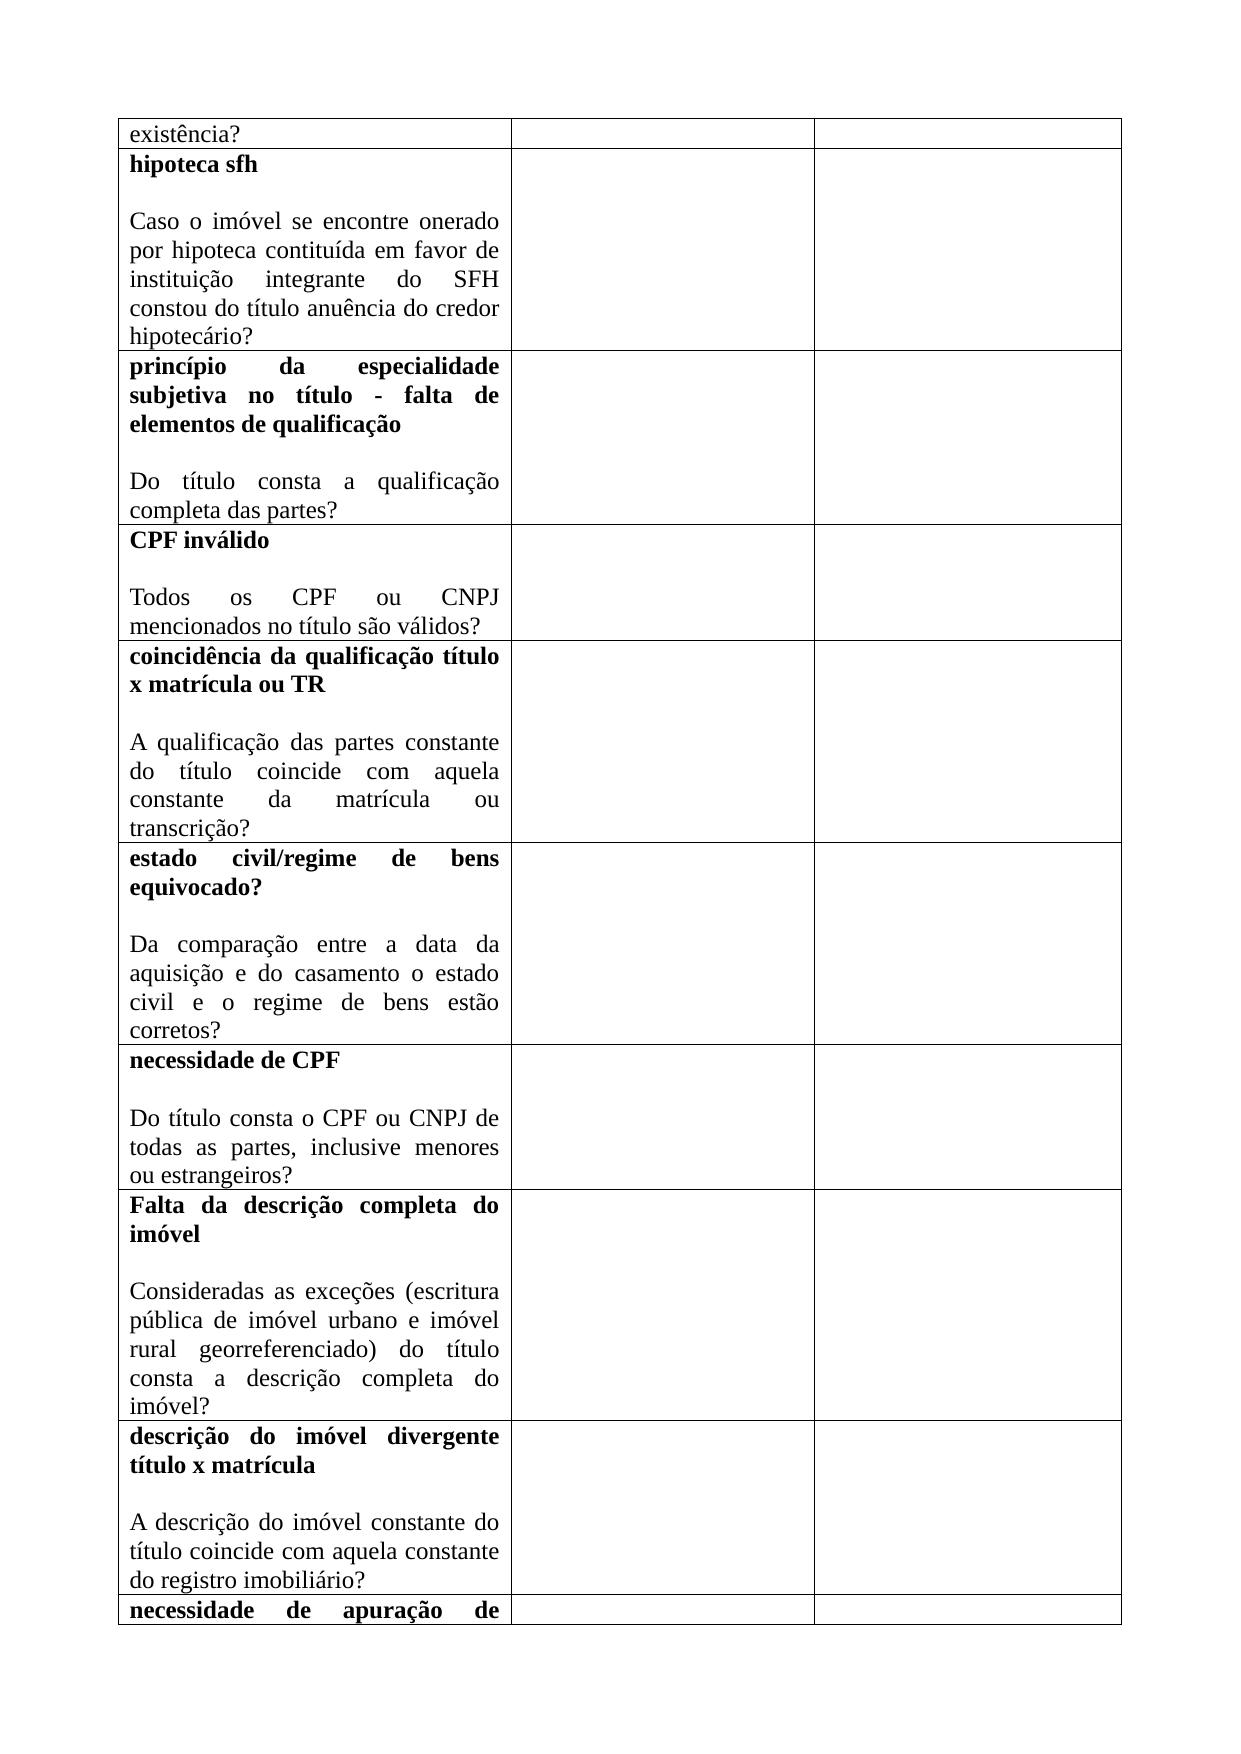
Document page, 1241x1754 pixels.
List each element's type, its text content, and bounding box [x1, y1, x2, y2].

table_cell descrição do imóvel divergente título x matrícula A descrição do imóvel constante do título coincide com aquela constante do registro imobiliário? [119, 1421, 511, 1594]
table_cell necessidade de CPF Do título consta o CPF ou CNPJ de todas as partes, inclusive menores ou estrangeiros? [119, 1045, 511, 1189]
table_cell necessidade de apuração de [119, 1595, 511, 1623]
table_cell CPF inválido Todos os CPF ou CNPJ mencionados no título são válidos? [119, 525, 511, 640]
table_cell [512, 641, 814, 842]
table_cell [512, 843, 814, 1044]
table_cell hipoteca sfh Caso o imóvel se encontre onerado por hipoteca contituída em favor de instituição integrante do SFH constou do título anuência do credor hipotecário? [119, 149, 511, 350]
table_cell [512, 351, 814, 524]
table_cell [815, 351, 1121, 524]
table_cell existência? [119, 119, 511, 148]
table_cell [815, 119, 1121, 148]
table_cell [815, 525, 1121, 640]
table_cell [512, 1421, 814, 1594]
table_cell [512, 1190, 814, 1420]
table_cell [815, 1421, 1121, 1594]
table_cell princípio da especialidade subjetiva no título - falta de elementos de qualificação Do título consta a qualificação completa das partes? [119, 351, 511, 524]
table_cell [815, 843, 1121, 1044]
table_cell [815, 1045, 1121, 1189]
table_cell estado civil/regime de bens equivocado? Da comparação entre a data da aquisição e do casamento o estado civil e o regime de bens estão corretos? [119, 843, 511, 1044]
table_cell [512, 119, 814, 148]
table_cell [815, 1190, 1121, 1420]
table_cell Falta da descrição completa do imóvel Consideradas as exceções (escritura pública de imóvel urbano e imóvel rural georreferenciado) do título consta a descrição completa do imóvel? [119, 1190, 511, 1420]
table_cell coincidência da qualificação título x matrícula ou TR A qualificação das partes constante do título coincide com aquela constante da matrícula ou transcrição? [119, 641, 511, 842]
table_cell [512, 1595, 814, 1623]
table_cell [815, 1595, 1121, 1623]
table_cell [815, 149, 1121, 350]
table_cell [815, 641, 1121, 842]
table_cell [512, 1045, 814, 1189]
table_cell [512, 149, 814, 350]
table_cell [512, 525, 814, 640]
